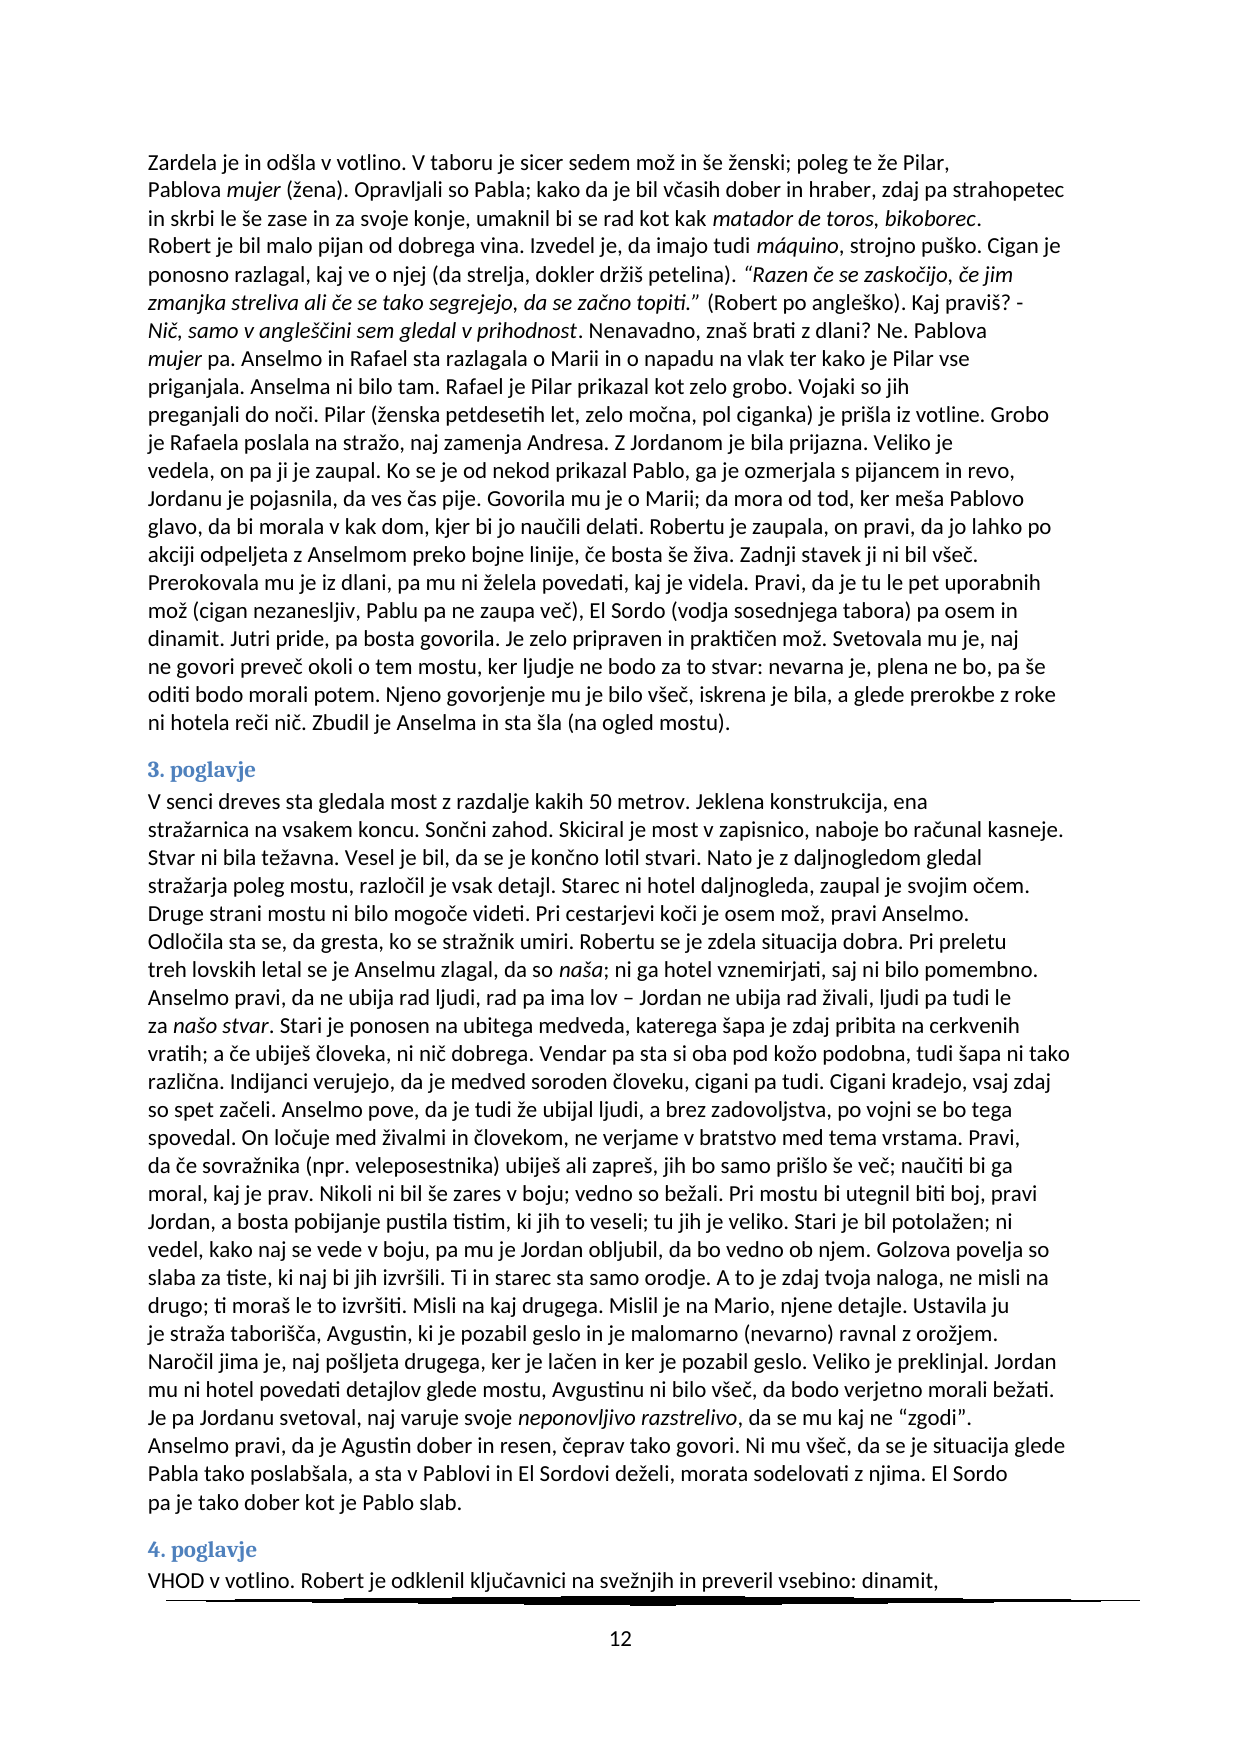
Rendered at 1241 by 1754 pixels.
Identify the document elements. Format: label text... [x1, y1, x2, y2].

text preganjali do noči. Pilar (ženska petdesetih let, zelo močna, pol ciganka) je prišla iz votline. Grobo [148, 400, 1093, 428]
text in skrbi le še zase in za svoje konje, umaknil bi se rad kot kak matador de toros, bikoborec. [148, 204, 1093, 232]
text Nič, samo v angleščini sem gledal v prihodnost. Nenavadno, znaš brati z dlani? Ne. Pablova [148, 316, 1093, 344]
text da če sovražnika (npr. veleposestnika) ubiješ ali zapreš, jih bo samo prišlo še več; naučiti bi ga [148, 1151, 1093, 1179]
text glavo, da bi morala v kak dom, kjer bi jo naučili delati. Robertu je zaupala, on pravi, da jo lahko po [148, 512, 1093, 540]
text Pablova mujer (žena). Opravljali so Pabla; kako da je bil včasih dober in hraber, zdaj pa strahopetec [148, 176, 1093, 204]
text Naročil jima je, naj pošljeta drugega, ker je lačen in ker je pozabil geslo. Veliko je preklinjal. Jordan [148, 1347, 1093, 1376]
text dinamit. Jutri pride, pa bosta govorila. Je zelo pripraven in praktičen mož. Svetovala mu je, naj [148, 624, 1093, 652]
text pa je tako dober kot je Pablo slab. [148, 1488, 1093, 1516]
text različna. Indijanci verujejo, da je medved soroden človeku, cigani pa tudi. Cigani kradejo, vsaj zdaj [148, 1067, 1093, 1095]
subtitle 3. poglavje [148, 757, 1093, 783]
text stražarnica na vsakem koncu. Sončni zahod. Skiciral je most v zapisnico, naboje bo računal kasneje. [148, 815, 1093, 843]
text Druge strani mostu ni bilo mogoče videti. Pri cestarjevi koči je osem mož, pravi Anselmo. [148, 899, 1093, 927]
text Anselmo pravi, da je Agustin dober in resen, čeprav tako govori. Ni mu všeč, da se je situacija glede [148, 1432, 1093, 1459]
text drugo; ti moraš le to izvršiti. Misli na kaj drugega. Mislil je na Mario, njene detajle. Ustavila ju [148, 1291, 1093, 1319]
text moral, kaj je prav. Nikoli ni bil še zares v boju; vedno so bežali. Pri mostu bi utegnil biti boj, pravi [148, 1179, 1093, 1207]
text VHOD v votlino. Robert je odklenil ključavnici na svežnjih in preveril vsebino: dinamit, [148, 1567, 1093, 1595]
text treh lovskih letal se je Anselmu zlagal, da so naša; ni ga hotel vznemirjati, saj ni bilo pomembno. [148, 955, 1093, 983]
text za našo stvar. Stari je ponosen na ubitega medveda, katerega šapa je zdaj pribita na cerkvenih [148, 1011, 1093, 1039]
text zmanjka streliva ali če se tako segrejejo, da se začno topiti.” (Robert po angleško). Kaj praviš? - [148, 288, 1093, 316]
subtitle 4. poglavje [148, 1536, 1093, 1563]
text ni hotela reči nič. Zbudil je Anselma in sta šla (na ogled mostu). [148, 708, 1093, 736]
text oditi bodo morali potem. Njeno govorjenje mu je bilo všeč, iskrena je bila, a glede prerokbe z roke [148, 680, 1093, 708]
text akciji odpeljeta z Anselmom preko bojne linije, če bosta še živa. Zadnji stavek ji ni bil všeč. [148, 540, 1093, 568]
text Je pa Jordanu svetoval, naj varuje svoje neponovljivo razstrelivo, da se mu kaj ne “zgodi”. [148, 1403, 1093, 1432]
text stražarja poleg mostu, razločil je vsak detajl. Starec ni hotel daljnogleda, zaupal je svojim očem. [148, 871, 1093, 899]
text ponosno razlagal, kaj ve o njej (da strelja, dokler držiš petelina). “Razen če se zaskočijo, če jim [148, 260, 1093, 288]
text ne govori preveč okoli o tem mostu, ker ljudje ne bodo za to stvar: nevarna je, plena ne bo, pa še [148, 652, 1093, 680]
text vedel, kako naj se vede v boju, pa mu je Jordan obljubil, da bo vedno ob njem. Golzova povelja so [148, 1235, 1093, 1263]
text slaba za tiste, ki naj bi jih izvršili. Ti in starec sta samo orodje. A to je zdaj tvoja naloga, ne misli na [148, 1263, 1093, 1291]
text Stvar ni bila težavna. Vesel je bil, da se je končno lotil stvari. Nato je z daljnogledom gledal [148, 843, 1093, 871]
text vedela, on pa ji je zaupal. Ko se je od nekod prikazal Pablo, ga je ozmerjala s pijancem in revo, [148, 456, 1093, 484]
text mož (cigan nezanesljiv, Pablu pa ne zaupa več), El Sordo (vodja sosednjega tabora) pa osem in [148, 596, 1093, 624]
text Jordan, a bosta pobijanje pustila tistim, ki jih to veseli; tu jih je veliko. Stari je bil potolažen; ni [148, 1207, 1093, 1235]
text Robert je bil malo pijan od dobrega vina. Izvedel je, da imajo tudi máquino, strojno puško. Cigan je [148, 232, 1093, 260]
text Prerokovala mu je iz dlani, pa mu ni želela povedati, kaj je videla. Pravi, da je tu le pet uporabnih [148, 568, 1093, 596]
text je Rafaela poslala na stražo, naj zamenja Andresa. Z Jordanom je bila prijazna. Veliko je [148, 428, 1093, 456]
text so spet začeli. Anselmo pove, da je tudi že ubijal ljudi, a brez zadovoljstva, po vojni se bo tega [148, 1095, 1093, 1123]
text Jordanu je pojasnila, da ves čas pije. Govorila mu je o Marii; da mora od tod, ker meša Pablovo [148, 484, 1093, 512]
text Zardela je in odšla v votlino. V taboru je sicer sedem mož in še ženski; poleg te že Pilar, [148, 148, 1093, 176]
text mu ni hotel povedati detajlov glede mostu, Avgustinu ni bilo všeč, da bodo verjetno morali bežati. [148, 1376, 1093, 1403]
text priganjala. Anselma ni bilo tam. Rafael je Pilar prikazal kot zelo grobo. Vojaki so jih [148, 372, 1093, 400]
text je straža taborišča, Avgustin, ki je pozabil geslo in je malomarno (nevarno) ravnal z orožjem. [148, 1319, 1093, 1347]
text Pabla tako poslabšala, a sta v Pablovi in El Sordovi deželi, morata sodelovati z njima. El Sordo [148, 1459, 1093, 1488]
text Anselmo pravi, da ne ubija rad ljudi, rad pa ima lov – Jordan ne ubija rad živali, ljudi pa tudi le [148, 983, 1093, 1011]
text spovedal. On ločuje med živalmi in človekom, ne verjame v bratstvo med tema vrstama. Pravi, [148, 1123, 1093, 1151]
text vratih; a če ubiješ človeka, ni nič dobrega. Vendar pa sta si oba pod kožo podobna, tudi šapa ni tako [148, 1039, 1093, 1067]
text Odločila sta se, da gresta, ko se stražnik umiri. Robertu se je zdela situacija dobra. Pri preletu [148, 927, 1093, 955]
text mujer pa. Anselmo in Rafael sta razlagala o Marii in o napadu na vlak ter kako je Pilar vse [148, 344, 1093, 372]
text V senci dreves sta gledala most z razdalje kakih 50 metrov. Jeklena konstrukcija, ena [148, 787, 1093, 815]
